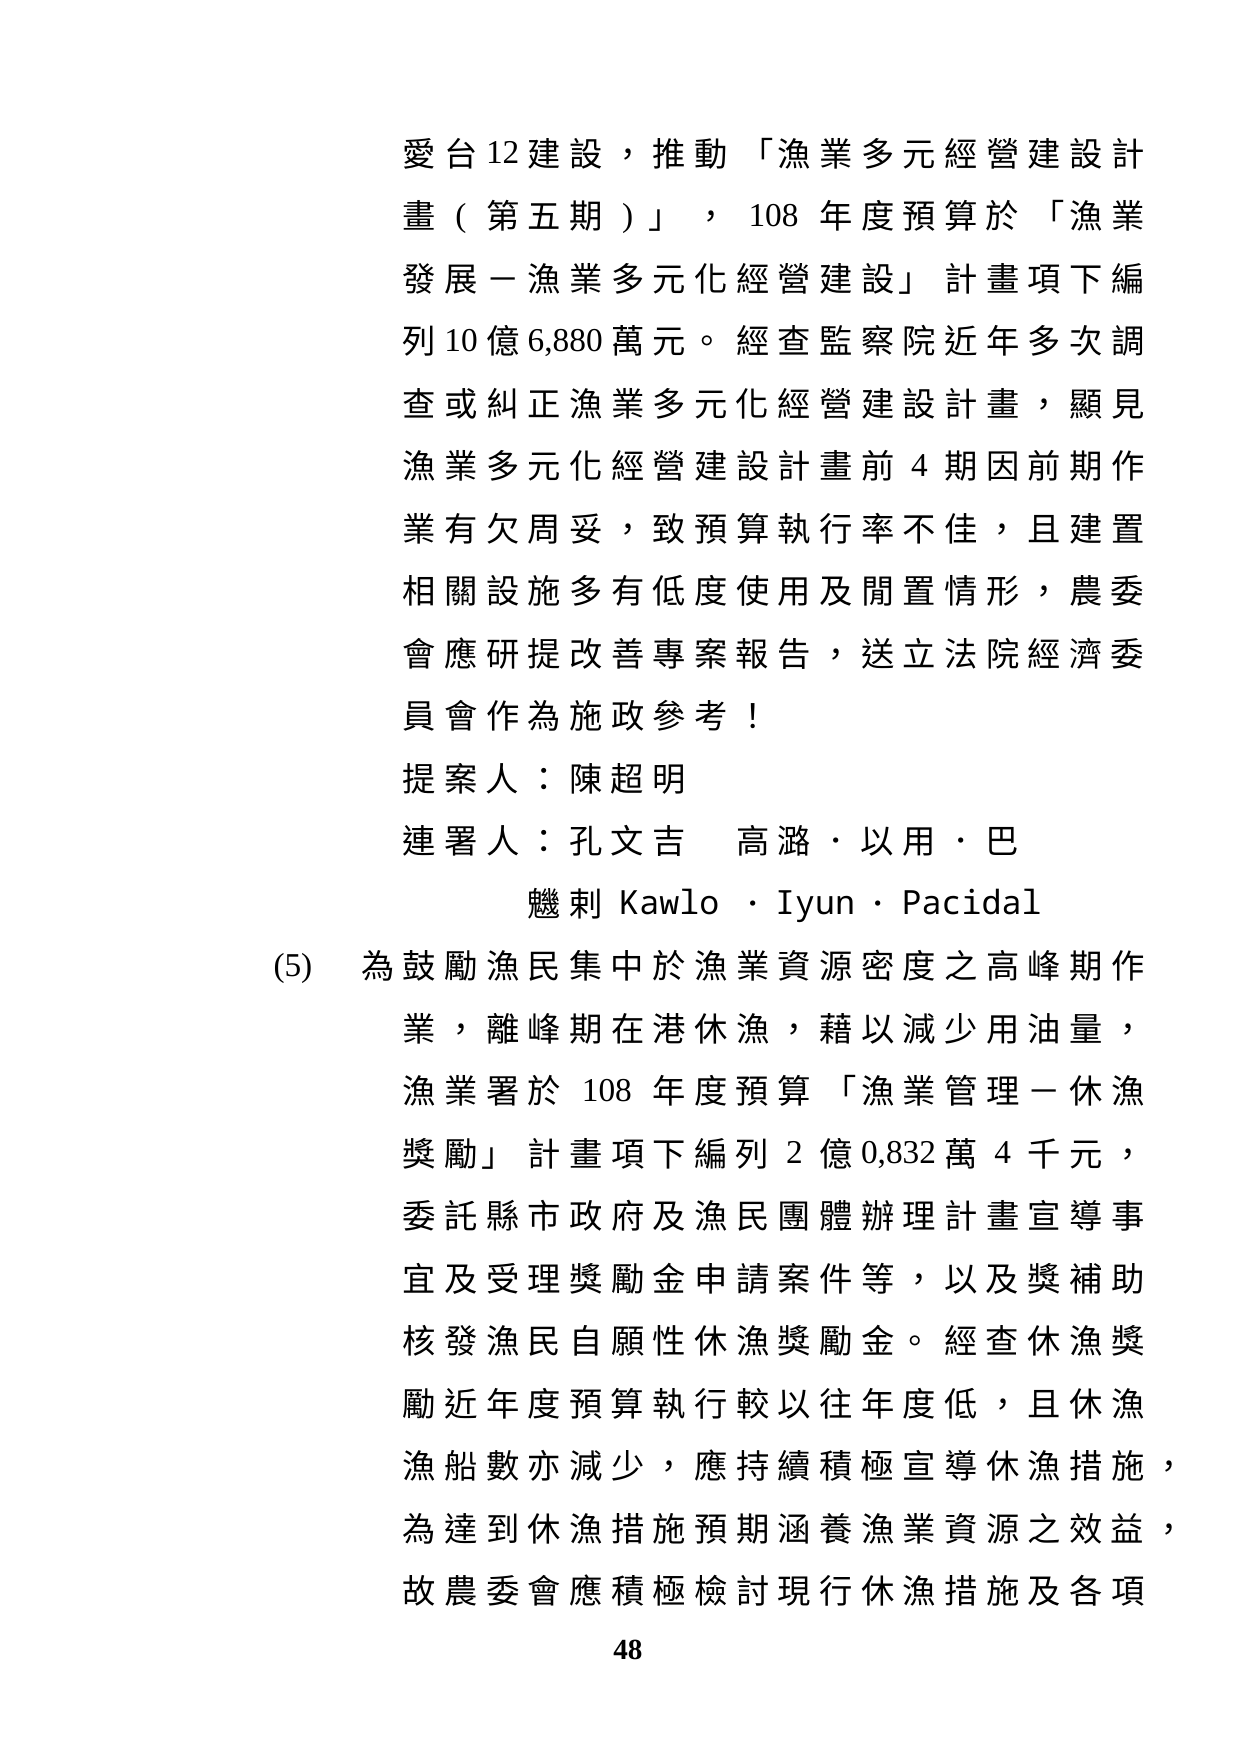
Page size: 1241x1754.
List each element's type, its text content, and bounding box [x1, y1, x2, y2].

list 愛台12建設，推動「漁業多元經營建設計畫(第五期)」，108年度預算於「漁業發展－漁業多元化經營建設」計畫項下編列10億6,880萬元。經查監察院近年多次調查或糾正漁業多元化經營建設計畫，顯見漁業多元化經營建設計畫前4期因前期作業有欠周妥，致預算執行率不佳，且建置相關設施多有低度使用及閒置情形，農委會應研提改善專案報告，送立法院經濟委員會作為施政參考！ [253, 110, 1148, 735]
text 提案人：陳超明 [384, 735, 1044, 798]
text 連署人：孔文吉 高潞．以用．巴魕剌Kawlo．Iyun．Pacidal [384, 798, 1044, 923]
list 為鼓勵漁民集中於漁業資源密度之高峰期作業，離峰期在港休漁，藉以減少用油量，漁業署於108年度預算「漁業管理－休漁獎勵」計畫項下編列2億0,832萬4千元，委託縣市政府及漁民團體辦理計畫宣導事宜及受理獎勵金申請案件等，以及獎補助核發漁民自願性休漁獎勵金。經查休漁獎勵近年度預算執行較以往年度低，且休漁漁船數亦減少，應持續積極宣導休漁措施，為達到休漁措施預期涵養漁業資源之效益，故農委會應積極檢討現行休漁措施及各項漁具漁法作業規範，並提專案報告送立法院經濟委員會作為施政參考！ [253, 923, 1148, 1610]
